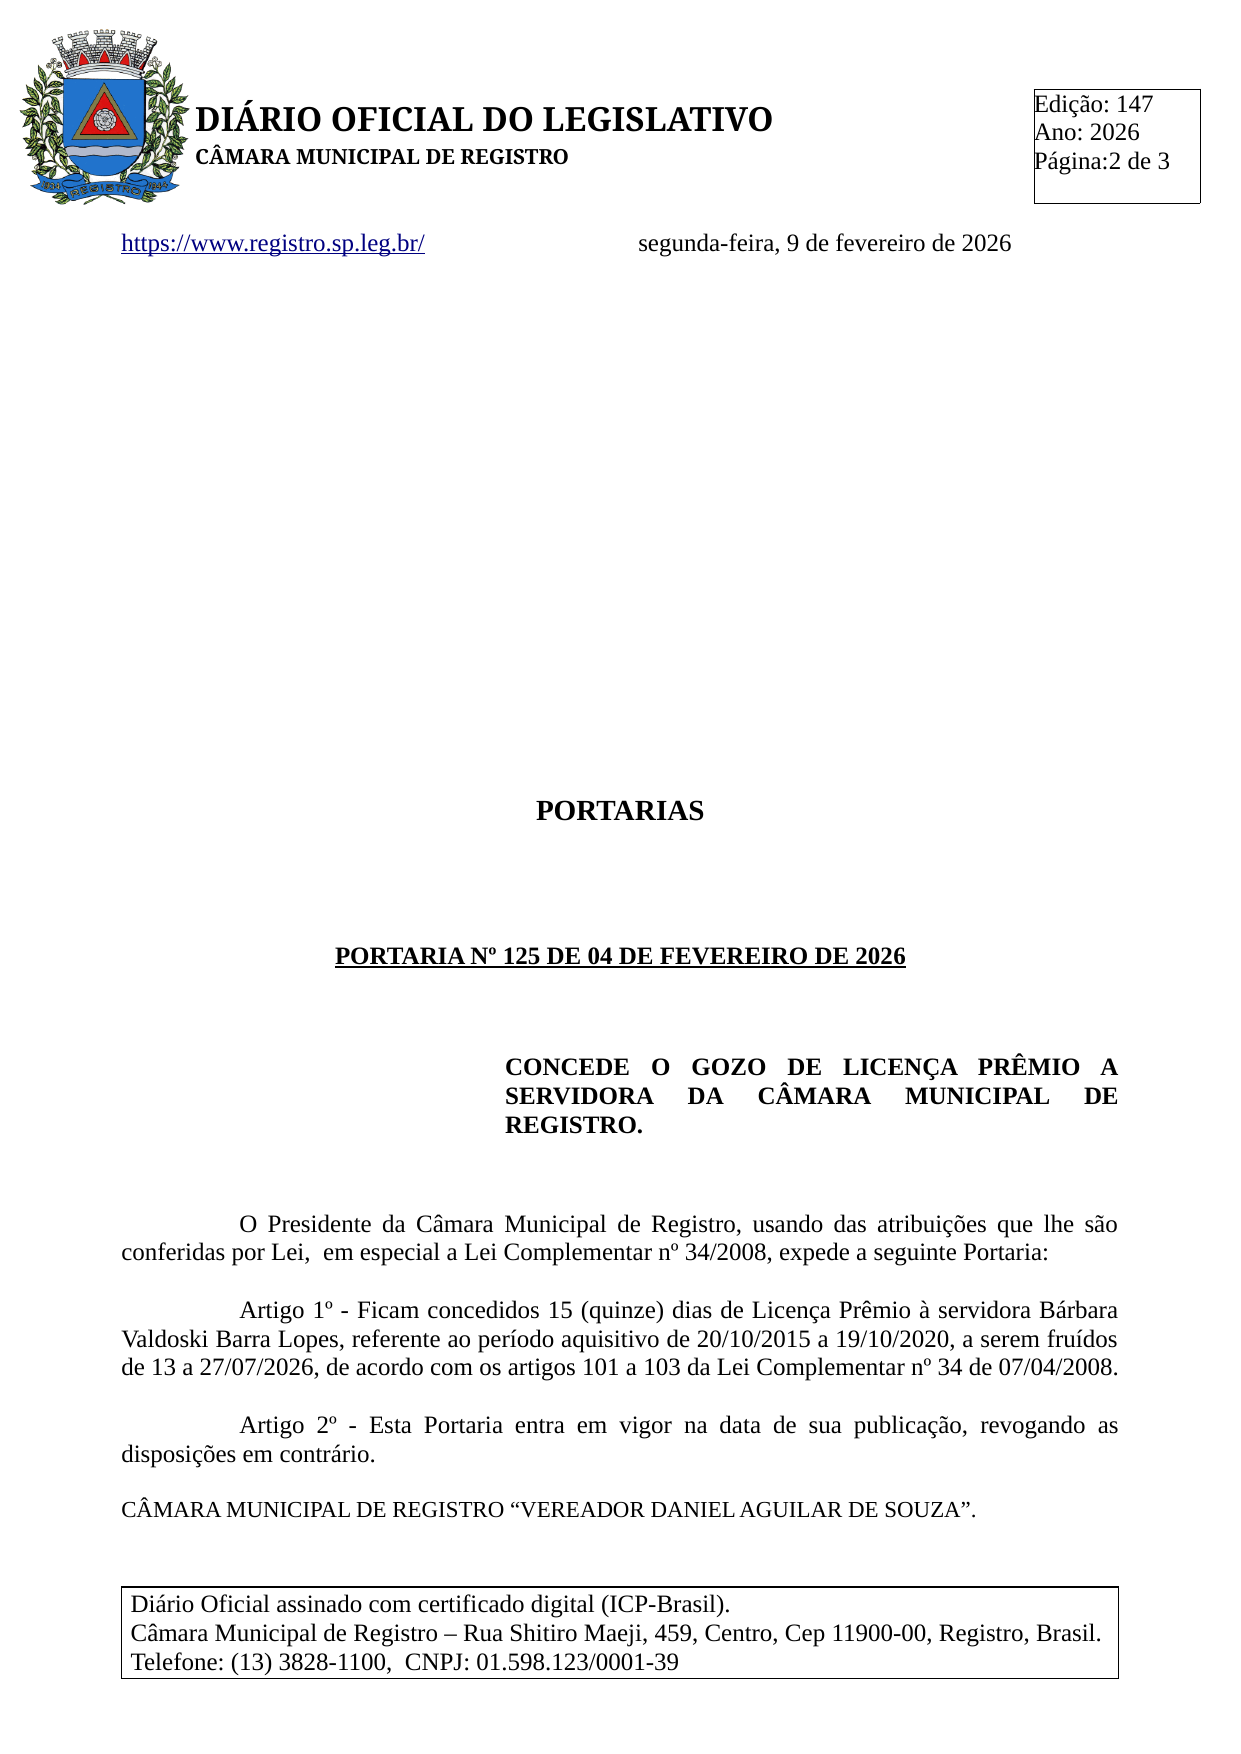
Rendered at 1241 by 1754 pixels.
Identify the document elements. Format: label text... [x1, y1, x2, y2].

text PORTARIA Nº 125 DE 04 DE FEVEREIRO DE 2026 [121, 941, 1119, 970]
text CONCEDE O GOZO DE LICENÇA PRÊMIO A SERVIDORA DA CÂMARA MUNICIPAL DE REGISTRO. [505, 1052, 1119, 1139]
text Artigo 2º - Esta Portaria entra em vigor na data de sua publicação, revogando as disposições em contrário. [121, 1410, 1119, 1467]
text Artigo 1º - Ficam concedidos 15 (quinze) dias de Licença Prêmio à servidora Bárbara Valdoski Barra Lopes, referente ao período aquisitivo de 20/10/2015 a 19/10/2020, a serem fruídos de 13 a 27/07/2026, de acordo com os artigos 101 a 103 da Lei Complementar nº 34 de 07/04/2008. [121, 1295, 1119, 1381]
text O Presidente da Câmara Municipal de Registro, usando das atribuições que lhe são conferidas por Lei, em especial a Lei Complementar nº 34/2008, expede a seguinte Portaria: [121, 1209, 1119, 1266]
text PORTARIAS [121, 793, 1119, 826]
text CÂMARA MUNICIPAL DE REGISTRO “VEREADOR DANIEL AGUILAR DE SOUZA”. [121, 1496, 1119, 1522]
picture [15, 23, 194, 210]
